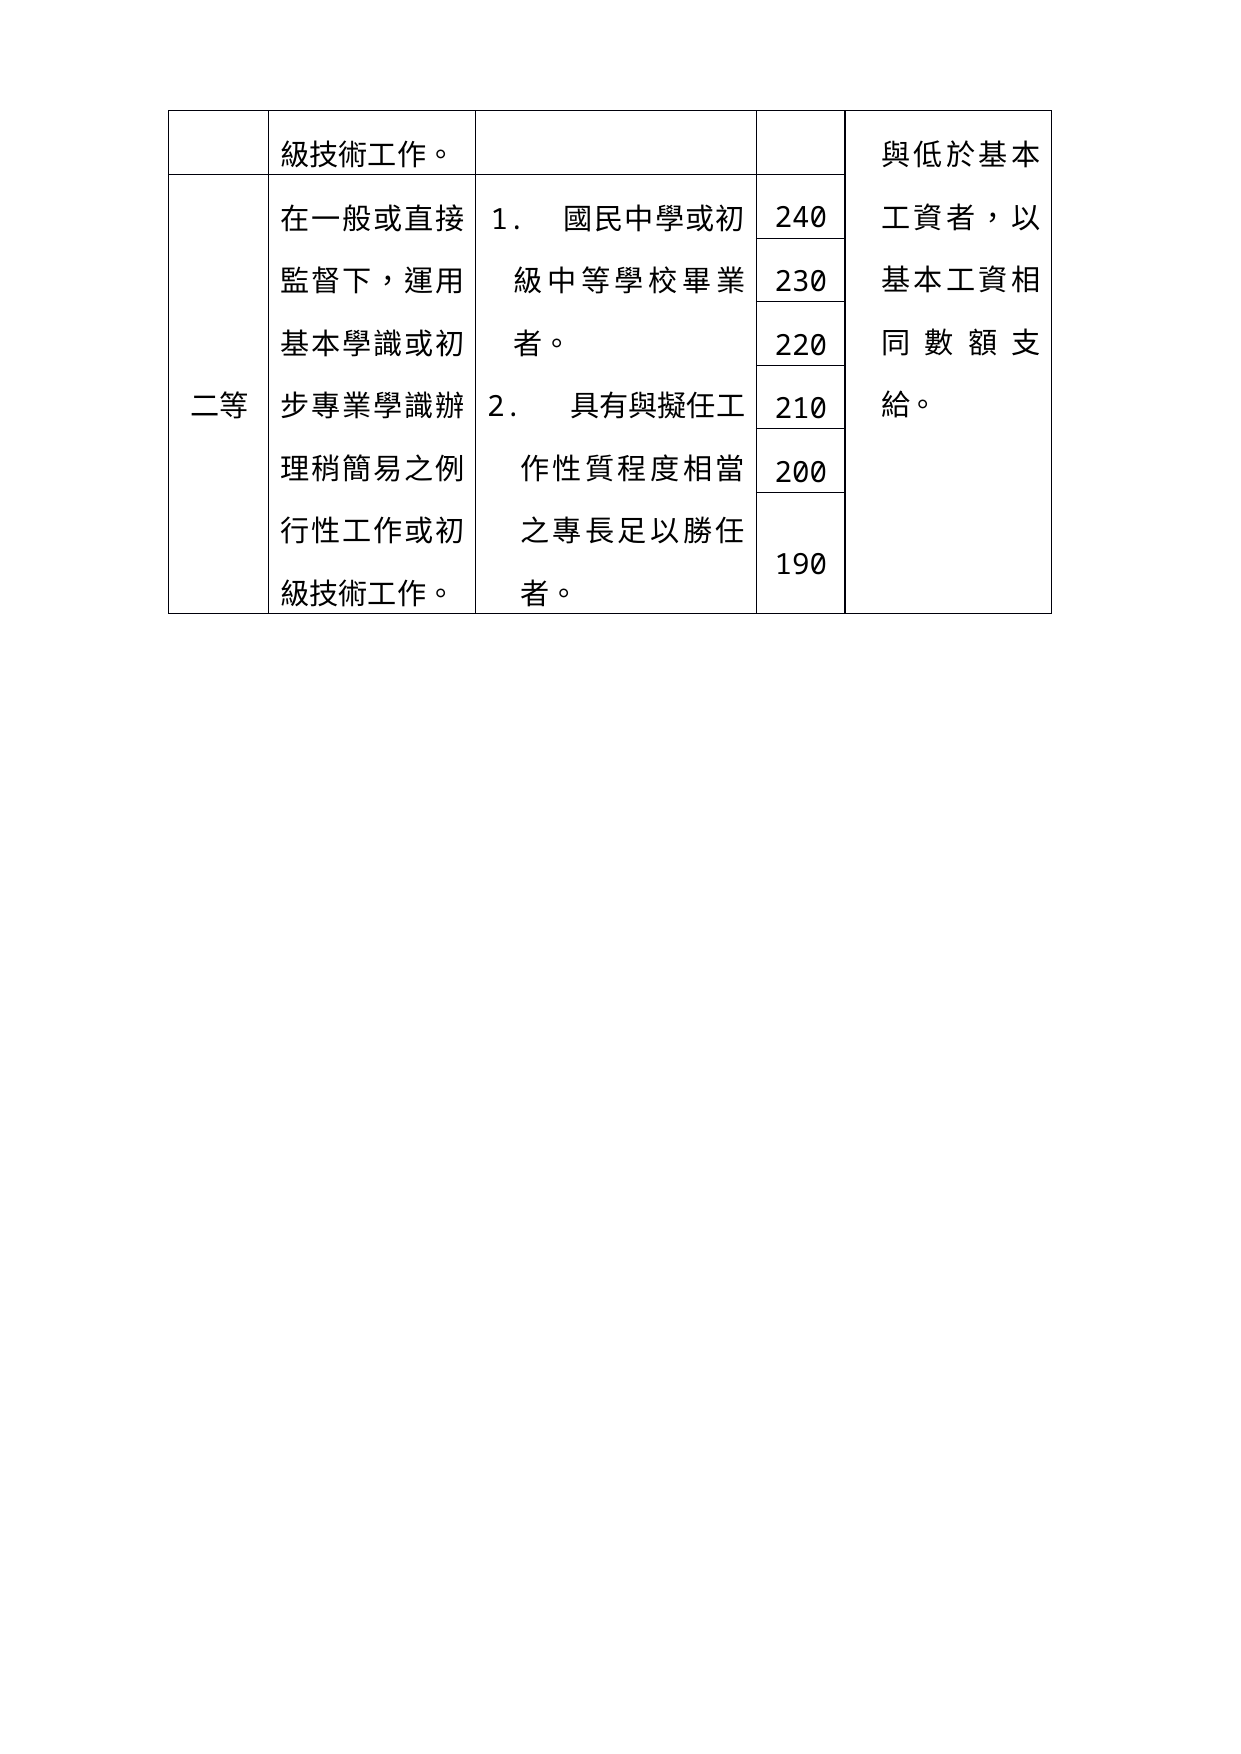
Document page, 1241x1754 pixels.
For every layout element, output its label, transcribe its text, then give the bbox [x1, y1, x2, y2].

table_cell 國民中學或初級中等學校畢業者。 具有與擬任工作性質程度相當之專長足以勝任者。 [476, 175, 756, 612]
table_cell 在一般或直接監督下，運用基本學識或初步專業學識辦理稍簡易之例行性工作或初級技術工作。 [269, 175, 475, 612]
table_cell 200 [757, 429, 844, 492]
table_cell [476, 111, 756, 174]
table_cell 與低於基本工資者，以基本工資相同數額支給。 [846, 111, 1051, 612]
table_cell 220 [757, 302, 844, 364]
table_cell 240 [757, 175, 844, 237]
table_cell 級技術工作。 [269, 111, 475, 174]
table_cell [757, 111, 844, 174]
table_cell [169, 111, 268, 174]
table_cell 230 [757, 239, 844, 301]
table_cell 二等 [169, 175, 268, 612]
table_cell 190 [757, 493, 844, 612]
table_cell 210 [757, 366, 844, 428]
